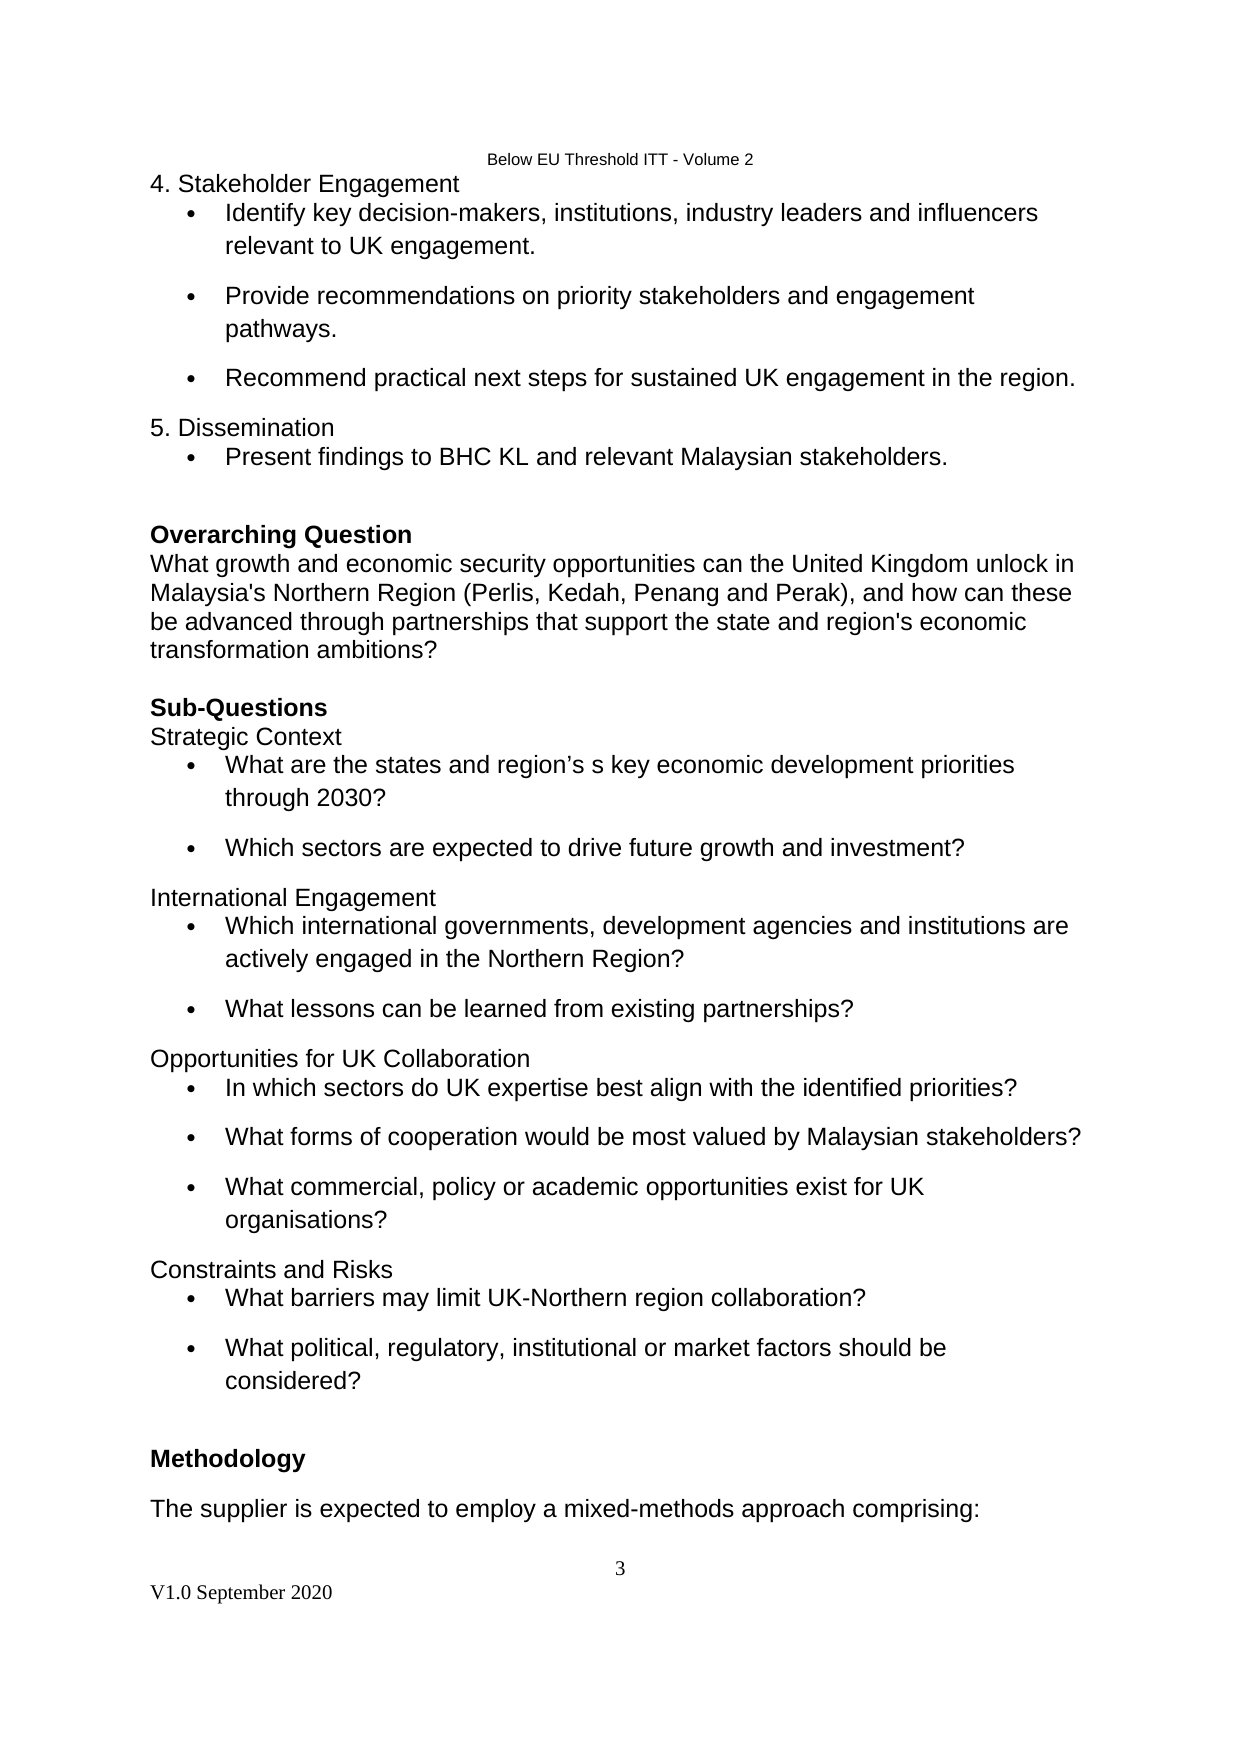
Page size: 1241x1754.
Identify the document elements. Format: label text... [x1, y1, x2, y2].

list What barriers may limit UK-Northern region collaboration? [187, 1283, 1090, 1312]
list Which sectors are expected to drive future growth and investment? [187, 833, 1090, 862]
text The supplier is expected to employ a mixed-methods approach comprising: [150, 1494, 1090, 1523]
list What lessons can be learned from existing partnerships? [187, 994, 1090, 1023]
text Opportunities for UK Collaboration [150, 1044, 1090, 1072]
list What political, regulatory, institutional or market factors should be considered? [187, 1333, 1090, 1395]
list Recommend practical next steps for sustained UK engagement in the region. [187, 363, 1090, 392]
list Which international governments, development agencies and institutions are actively engaged in the Northern Region? [187, 911, 1090, 973]
text Strategic Context [150, 721, 1090, 750]
text Sub-Questions [150, 693, 1090, 721]
list What commercial, policy or academic opportunities exist for UK organisations? [187, 1172, 1090, 1234]
list Present findings to BHC KL and relevant Malaysian stakeholders. [187, 442, 1090, 471]
list Provide recommendations on priority stakeholders and engagement pathways. [187, 281, 1090, 342]
list What are the states and region’s s key economic development priorities through 2030? [187, 750, 1090, 812]
text 4. Stakeholder Engagement [150, 169, 1090, 198]
text Methodology [150, 1444, 1090, 1473]
text Overarching Question [150, 520, 1090, 549]
text International Engagement [150, 883, 1090, 911]
text Constraints and Risks [150, 1254, 1090, 1283]
list Identify key decision-makers, institutions, industry leaders and influencers relevant to UK engagement. [187, 198, 1090, 260]
list In which sectors do UK expertise best align with the identified priorities? [187, 1072, 1090, 1101]
list What forms of cooperation would be most valued by Malaysian stakeholders? [187, 1122, 1090, 1151]
text What growth and economic security opportunities can the United Kingdom unlock in Malaysia's Northern Region (Perlis, Kedah, Penang and Perak), and how can these be advanced through partnerships that support the state and region's economic transformation ambitions? [150, 549, 1090, 664]
text 5. Dissemination [150, 413, 1090, 442]
